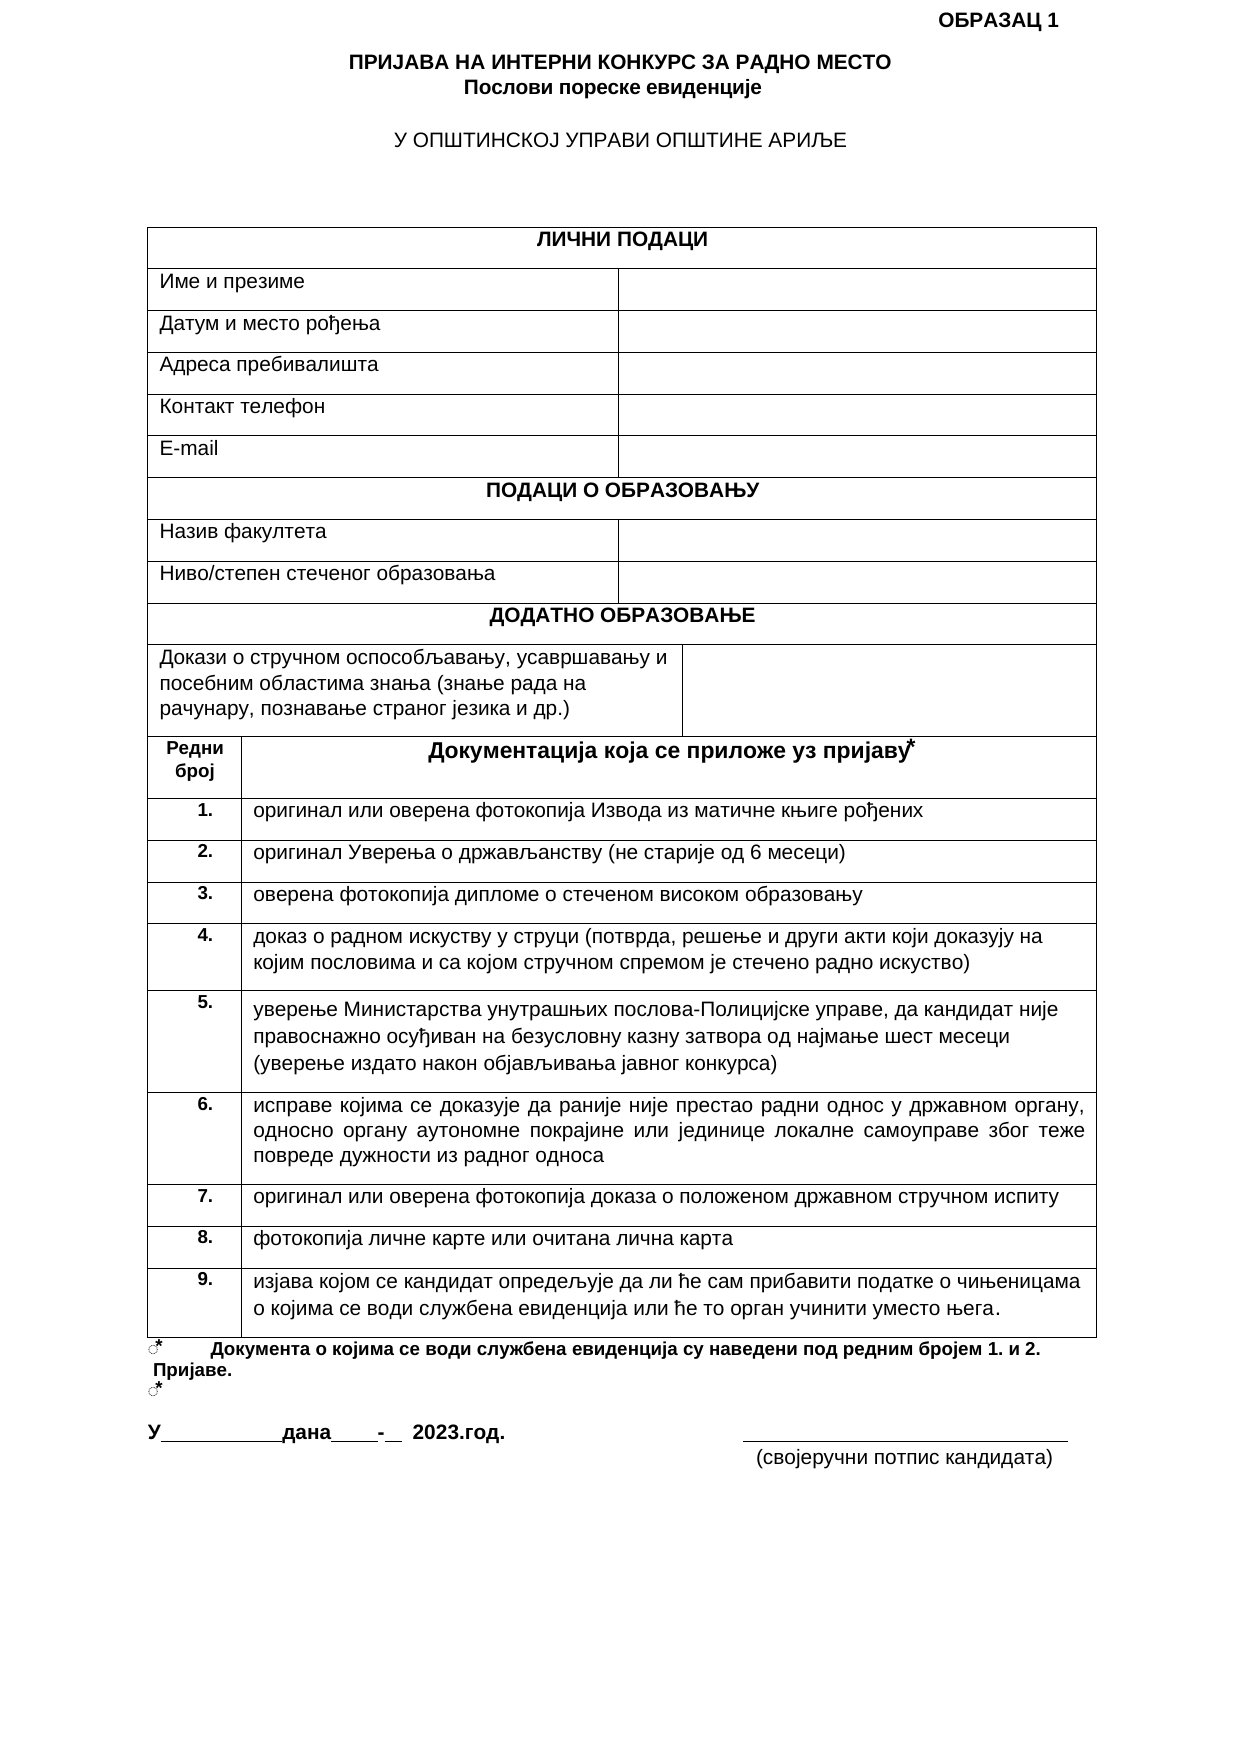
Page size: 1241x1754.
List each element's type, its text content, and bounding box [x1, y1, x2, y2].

table_cell исправе којима се доказује да раније није престао радни однос у државном органу, односно органу аутономне покрајине или јединице локалне самоуправе због теже повреде дужности из радног односа [242, 1093, 1096, 1184]
table_cell доказ о радном искуству у струци (потврда, решење и други акти који доказују на којим пословима и са којом стручном спремом је стечено радно искуство) [242, 924, 1096, 990]
table_cell 6. [148, 1093, 241, 1184]
table_cell ПОДАЦИ О ОБРАЗОВАЊУ [148, 478, 1096, 519]
text ПРИЈАВА НА ИНТЕРНИ КОНКУРС ЗА РАДНО МЕСТО [313, 50, 927, 74]
table_cell [619, 520, 1096, 561]
table_cell Назив факултета [148, 520, 618, 561]
table_cell [619, 395, 1096, 435]
table_cell 8. [148, 1227, 241, 1268]
table_cell Име и презиме [148, 269, 618, 310]
list Документа о којима се води службена евиденција су наведени под редним бројем 1. и 2. Пријаве. [147, 1338, 1109, 1381]
table_cell Контакт телефон [148, 395, 618, 435]
text (својеручни потпис кандидата) [756, 1445, 1109, 1469]
text У ОПШТИНСКОЈ УПРАВИ ОПШТИНЕ АРИЉЕ [313, 128, 927, 152]
table_cell Ниво/степен стеченог образовања [148, 562, 618, 602]
table_header ЛИЧНИ ПОДАЦИ [148, 228, 1096, 268]
table_cell [619, 353, 1096, 393]
table_cell оригинал или оверена фотокопија доказа о положеном државном стручном испиту [242, 1185, 1096, 1226]
table_cell ДОДАТНО ОБРАЗОВАЊЕ [148, 604, 1096, 644]
table_cell [619, 311, 1096, 352]
table_cell 1. [148, 799, 241, 840]
table_cell 5. [148, 991, 241, 1092]
text ОБРАЗАЦ 1 [135, 8, 1059, 32]
table_cell 2. [148, 841, 241, 882]
table_cell Документација која се приложе уз пријаву⃰ [242, 737, 1096, 798]
table_cell Е-mail [148, 436, 618, 477]
table_cell [683, 645, 1096, 736]
table_cell Редни број [148, 737, 241, 798]
text У дана - 2023.год. [148, 1420, 1109, 1444]
table_cell 3. [148, 883, 241, 923]
table_cell [619, 562, 1096, 602]
table_cell фотокопија личне карте или очитана лична карта [242, 1227, 1096, 1268]
table_cell оригинал или оверена фотокопија Извода из матичне књиге рођених [242, 799, 1096, 840]
table_cell 4. [148, 924, 241, 990]
table_cell оригинал Уверења о држављанству (не старије од 6 месеци) [242, 841, 1096, 882]
table_cell Докази о стручном оспособљавању, усавршавању и посебним областима знања (знање рада на рачунару, познавање страног језика и др.) [148, 645, 682, 736]
table_cell 7. [148, 1185, 241, 1226]
table_cell изјава којом се кандидат опредељује да ли ће сам прибавити податке о чињеницама о којима се води службена евиденција или ће то орган учинити уместо њега. [242, 1269, 1096, 1337]
table_cell оверена фотокопија дипломе о стеченом високом образовању [242, 883, 1096, 923]
table_cell уверење Министарства унутрашњих послова-Полицијске управе, да кандидат није правоснажно осуђиван на безусловну казну затвора од најмање шест месеци (уверење издато након објављивања јавног конкурса) [242, 991, 1096, 1092]
table_cell [619, 436, 1096, 477]
table_cell Адреса пребивалишта [148, 353, 618, 393]
text Послови пореске евиденције [42, 75, 1184, 99]
table_cell 9. [148, 1269, 241, 1337]
table_cell Датум и место рођења [148, 311, 618, 352]
table_cell [619, 269, 1096, 310]
